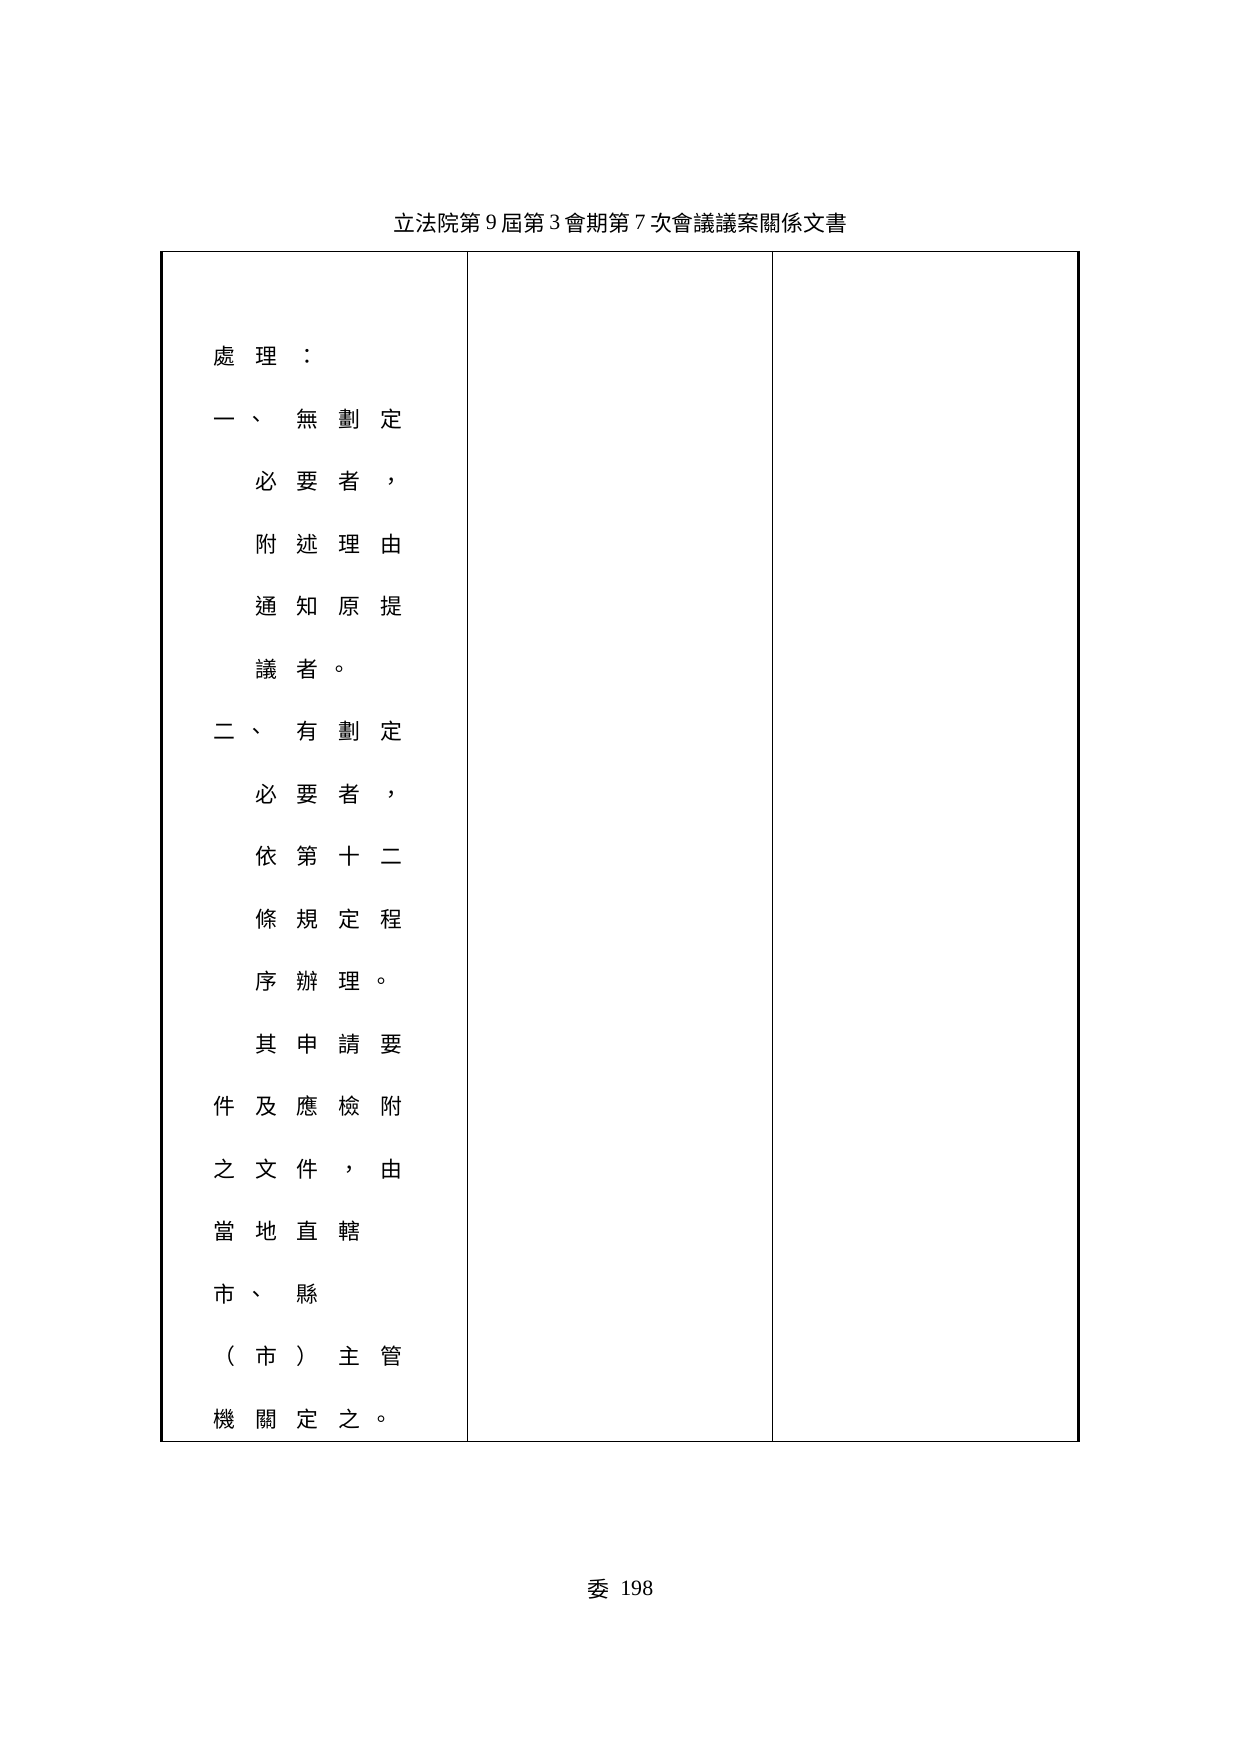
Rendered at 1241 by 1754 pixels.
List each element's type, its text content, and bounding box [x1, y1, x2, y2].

table_cell [468, 252, 772, 1441]
table_cell [773, 252, 1077, 1441]
table_cell 處理： 一、無劃定必要者，附述理由通知原提議者。 二、有劃定必要者，依第十二條規定程序辦理。 其申請要件及應檢附之文件，由當地直轄市、縣（市）主管機關定之。 [163, 252, 467, 1441]
